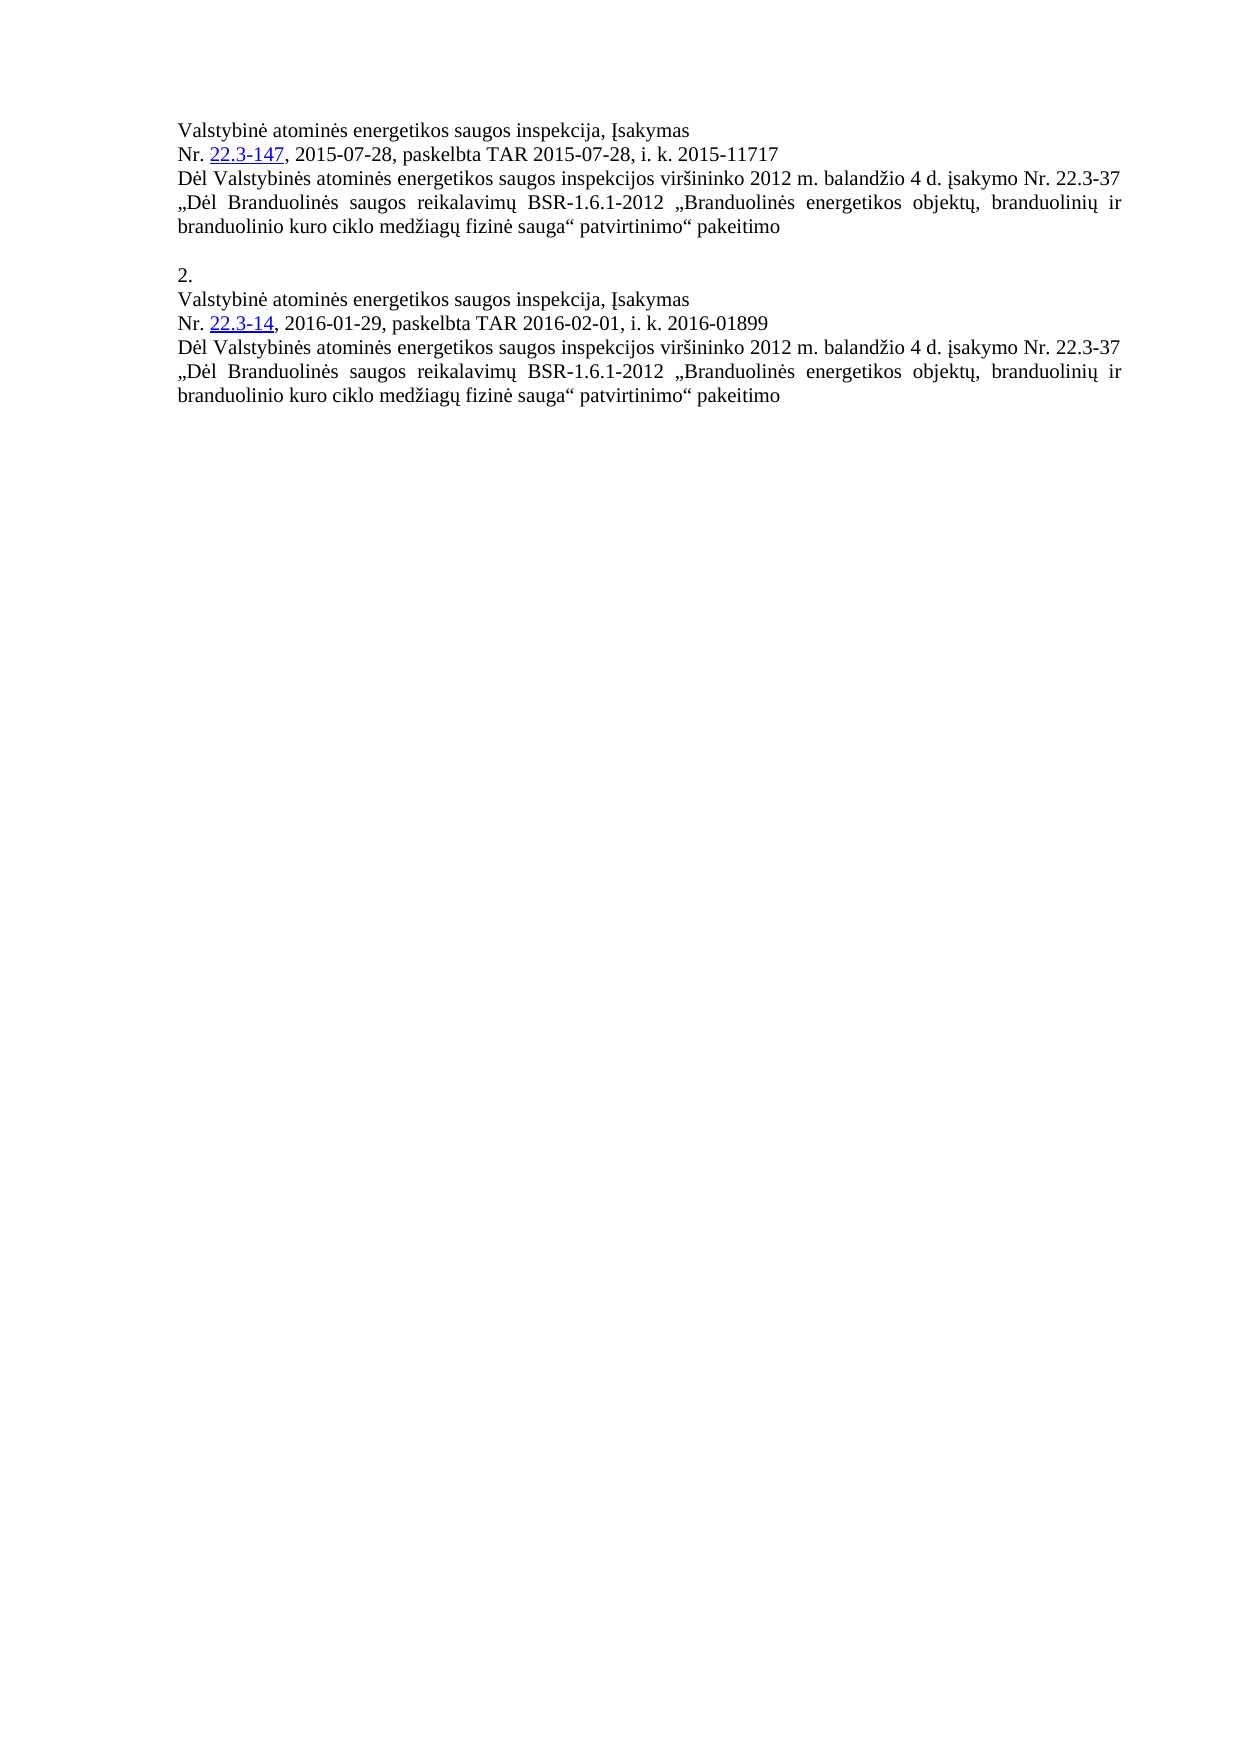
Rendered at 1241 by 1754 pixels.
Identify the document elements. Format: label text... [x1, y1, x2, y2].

text Dėl Valstybinės atominės energetikos saugos inspekcijos viršininko 2012 m. balandžio 4 d. įsakymo Nr. 22.3-37 „Dėl Branduolinės saugos reikalavimų BSR-1.6.1-2012 „Branduolinės energetikos objektų, branduolinių ir branduolinio kuro ciklo medžiagų fizinė sauga“ patvirtinimo“ pakeitimo [177, 335, 1122, 407]
text 2. [177, 262, 1122, 287]
text Nr. 22.3-147, 2015-07-28, paskelbta TAR 2015-07-28, i. k. 2015-11717 [177, 142, 1122, 166]
text Valstybinė atominės energetikos saugos inspekcija, Įsakymas [177, 118, 1122, 142]
text Dėl Valstybinės atominės energetikos saugos inspekcijos viršininko 2012 m. balandžio 4 d. įsakymo Nr. 22.3-37 „Dėl Branduolinės saugos reikalavimų BSR-1.6.1-2012 „Branduolinės energetikos objektų, branduolinių ir branduolinio kuro ciklo medžiagų fizinė sauga“ patvirtinimo“ pakeitimo [177, 166, 1122, 238]
text Valstybinė atominės energetikos saugos inspekcija, Įsakymas [177, 287, 1122, 311]
text Nr. 22.3-14, 2016-01-29, paskelbta TAR 2016-02-01, i. k. 2016-01899 [177, 311, 1122, 335]
